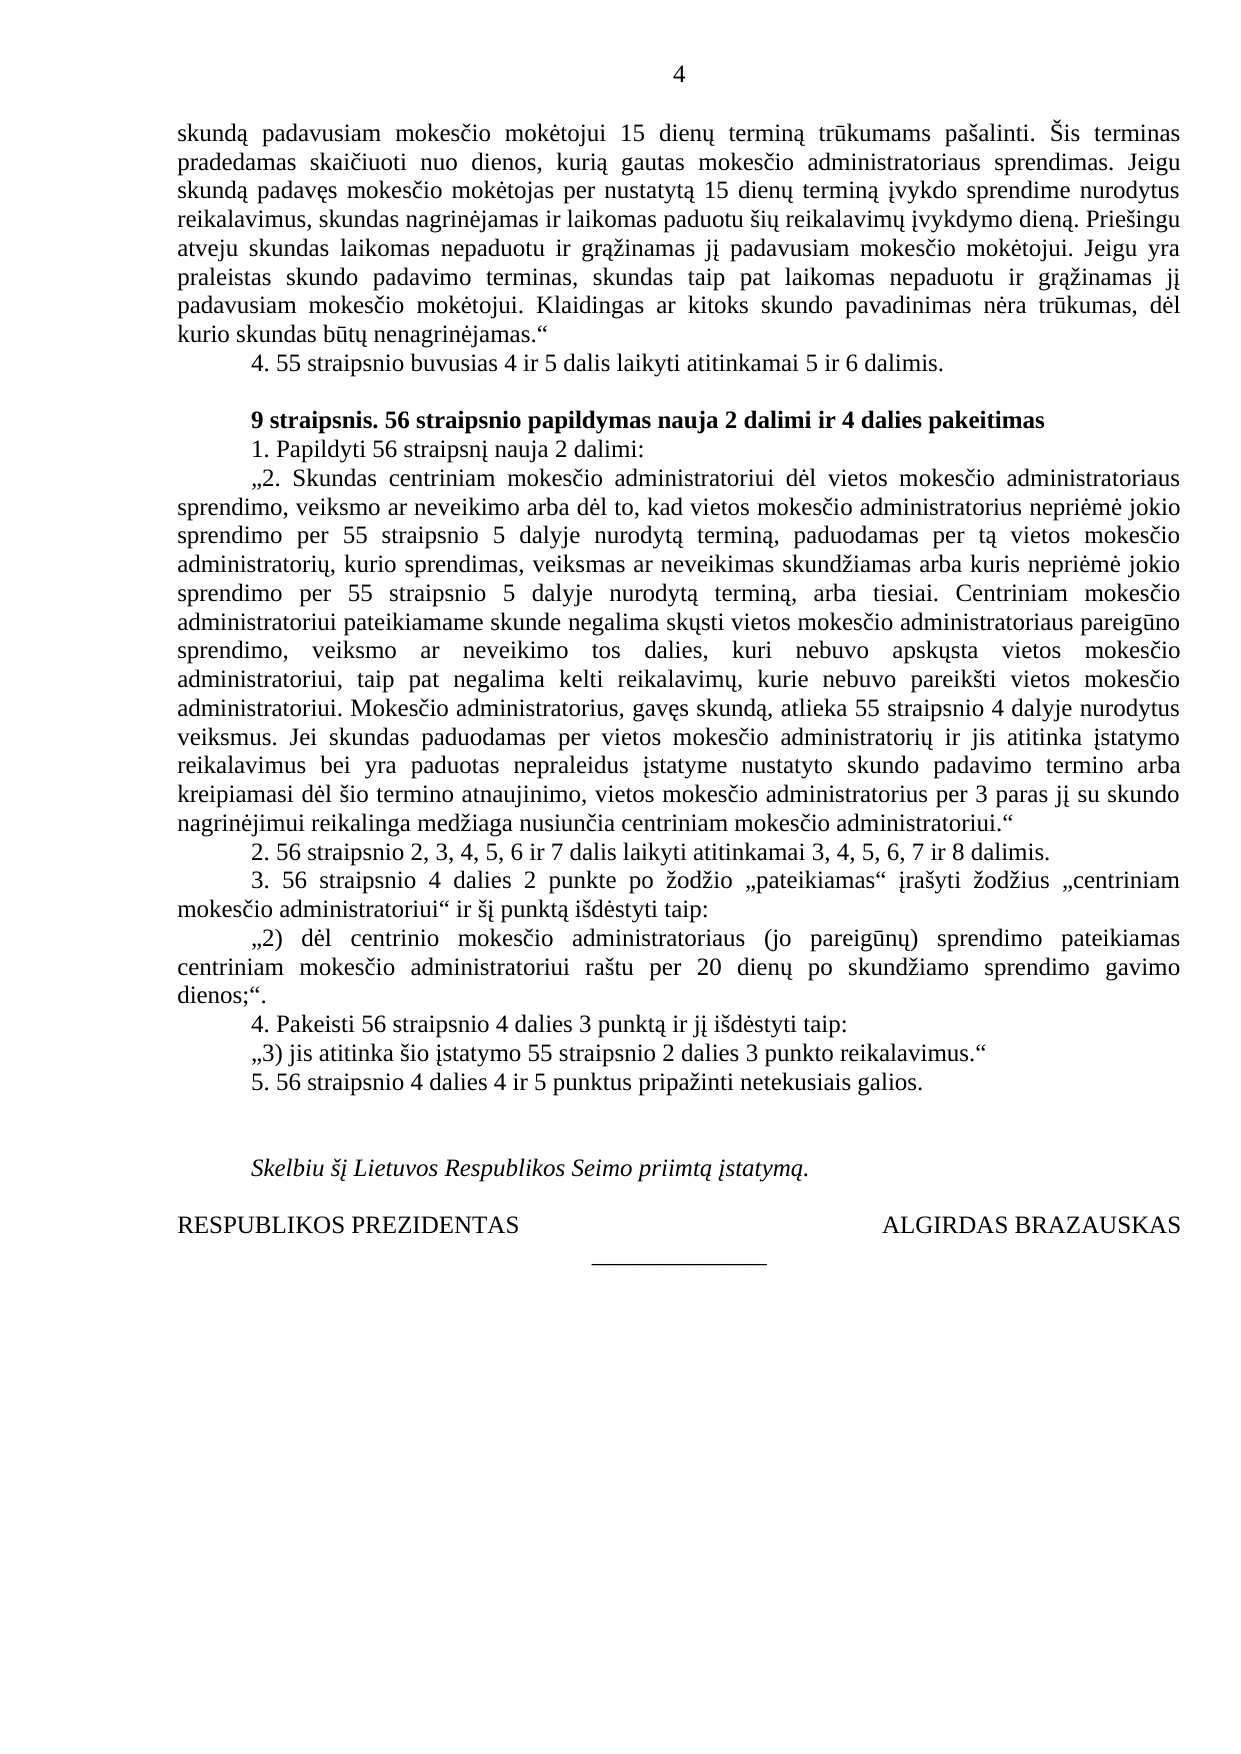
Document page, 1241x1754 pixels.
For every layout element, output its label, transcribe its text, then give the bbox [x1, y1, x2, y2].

text „2) dėl centrinio mokesčio administratoriaus (jo pareigūnų) sprendimo pateikiamas centriniam mokesčio administratoriui raštu per 20 dienų po skundžiamo sprendimo gavimo dienos;“. [177, 923, 1181, 1009]
text 2. 56 straipsnio 2, 3, 4, 5, 6 ir 7 dalis laikyti atitinkamai 3, 4, 5, 6, 7 ir 8 dalimis. [177, 837, 1181, 866]
text Skelbiu šį Lietuvos Respublikos Seimo priimtą įstatymą. [177, 1153, 1181, 1182]
text 4. Pakeisti 56 straipsnio 4 dalies 3 punktą ir jį išdėstyti taip: [177, 1009, 1181, 1038]
text 1. Papildyti 56 straipsnį nauja 2 dalimi: [177, 434, 1181, 463]
text skundą padavusiam mokesčio mokėtojui 15 dienų terminą trūkumams pašalinti. Šis terminas pradedamas skaičiuoti nuo dienos, kurią gautas mokesčio administratoriaus sprendimas. Jeigu skundą padavęs mokesčio mokėtojas per nustatytą 15 dienų terminą įvykdo sprendime nurodytus reikalavimus, skundas nagrinėjamas ir laikomas paduotu šių reikalavimų įvykdymo dieną. Priešingu atveju skundas laikomas nepaduotu ir grąžinamas jį padavusiam mokesčio mokėtojui. Jeigu yra praleistas skundo padavimo terminas, skundas taip pat laikomas nepaduotu ir grąžinamas jį padavusiam mokesčio mokėtojui. Klaidingas ar kitoks skundo pavadinimas nėra trūkumas, dėl kurio skundas būtų nenagrinėjamas.“ [177, 118, 1181, 348]
text „3) jis atitinka šio įstatymo 55 straipsnio 2 dalies 3 punkto reikalavimus.“ [177, 1038, 1181, 1067]
text „2. Skundas centriniam mokesčio administratoriui dėl vietos mokesčio administratoriaus sprendimo, veiksmo ar neveikimo arba dėl to, kad vietos mokesčio administratorius nepriėmė jokio sprendimo per 55 straipsnio 5 dalyje nurodytą terminą, paduodamas per tą vietos mokesčio administratorių, kurio sprendimas, veiksmas ar neveikimas skundžiamas arba kuris nepriėmė jokio sprendimo per 55 straipsnio 5 dalyje nurodytą terminą, arba tiesiai. Centriniam mokesčio administratoriui pateikiamame skunde negalima skųsti vietos mokesčio administratoriaus pareigūno sprendimo, veiksmo ar neveikimo tos dalies, kuri nebuvo apskųsta vietos mokesčio administratoriui, taip pat negalima kelti reikalavimų, kurie nebuvo pareikšti vietos mokesčio administratoriui. Mokesčio administratorius, gavęs skundą, atlieka 55 straipsnio 4 dalyje nurodytus veiksmus. Jei skundas paduodamas per vietos mokesčio administratorių ir jis atitinka įstatymo reikalavimus bei yra paduotas nepraleidus įstatyme nustatyto skundo padavimo termino arba kreipiamasi dėl šio termino atnaujinimo, vietos mokesčio administratorius per 3 paras jį su skundo nagrinėjimui reikalinga medžiaga nusiunčia centriniam mokesčio administratoriui.“ [177, 463, 1181, 837]
text 4. 55 straipsnio buvusias 4 ir 5 dalis laikyti atitinkamai 5 ir 6 dalimis. [177, 348, 1181, 377]
text 3. 56 straipsnio 4 dalies 2 punkte po žodžio „pateikiamas“ įrašyti žodžius „centriniam mokesčio administratoriui“ ir šį punktą išdėstyti taip: [177, 866, 1181, 923]
text RESPUBLIKOS PREZIDENTAS ALGIRDAS BRAZAUSKAS [177, 1211, 1181, 1239]
text 9 straipsnis. 56 straipsnio papildymas nauja 2 dalimi ir 4 dalies pakeitimas [177, 406, 1181, 434]
text ______________ [177, 1239, 1181, 1268]
text 5. 56 straipsnio 4 dalies 4 ir 5 punktus pripažinti netekusiais galios. [177, 1067, 1181, 1096]
